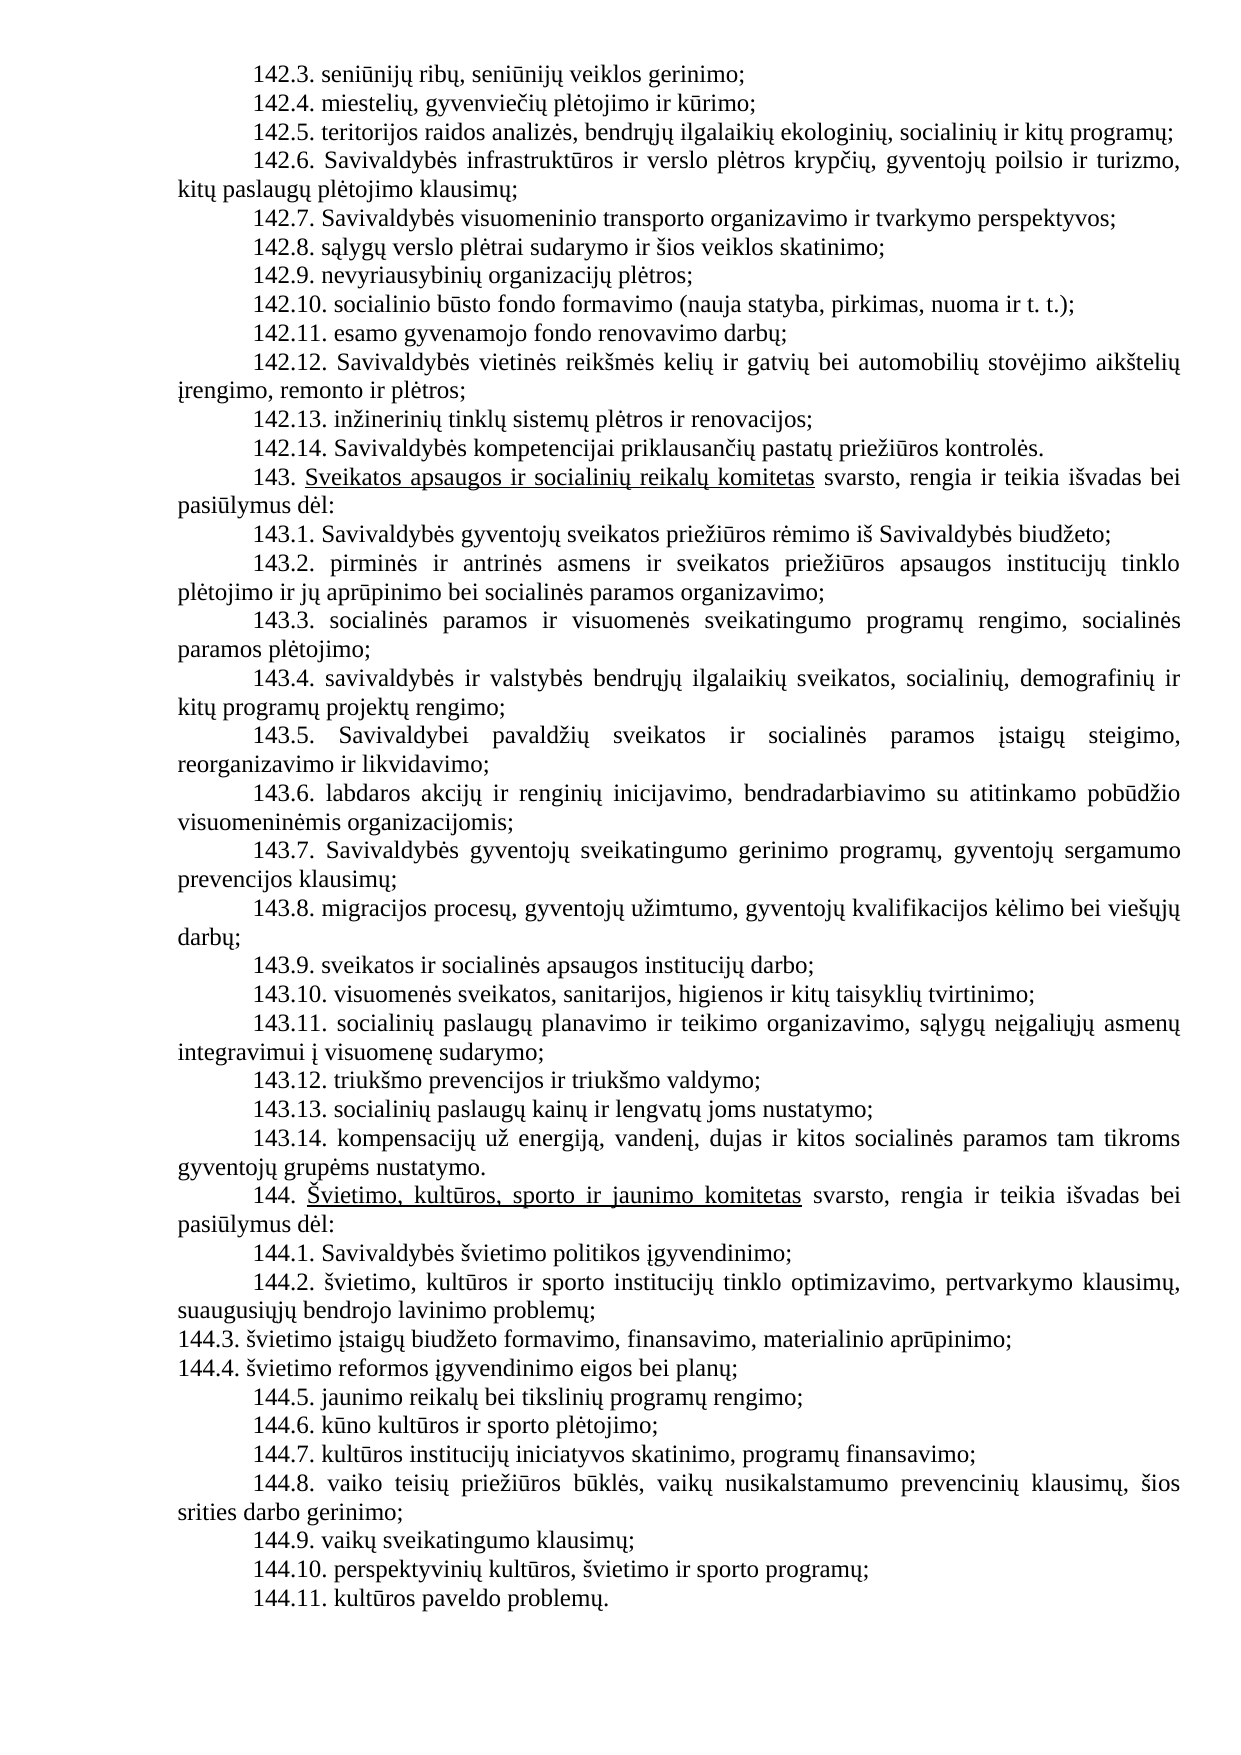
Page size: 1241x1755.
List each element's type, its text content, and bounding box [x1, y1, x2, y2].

text 144.1. Savivaldybės švietimo politikos įgyvendinimo; [177, 1238, 1181, 1267]
text 143.14. kompensacijų už energiją, vandenį, dujas ir kitos socialinės paramos tam tikroms gyventojų grupėms nustatymo. [177, 1123, 1181, 1180]
text 143.5. Savivaldybei pavaldžių sveikatos ir socialinės paramos įstaigų steigimo, reorganizavimo ir likvidavimo; [177, 720, 1181, 778]
text 142.6. Savivaldybės infrastruktūros ir verslo plėtros krypčių, gyventojų poilsio ir turizmo, kitų paslaugų plėtojimo klausimų; [177, 145, 1181, 203]
text 143.7. Savivaldybės gyventojų sveikatingumo gerinimo programų, gyventojų sergamumo prevencijos klausimų; [177, 835, 1181, 893]
text 142.13. inžinerinių tinklų sistemų plėtros ir renovacijos; [177, 404, 1181, 433]
text 142.3. seniūnijų ribų, seniūnijų veiklos gerinimo; [177, 59, 1181, 88]
text 142.5. teritorijos raidos analizės, bendrųjų ilgalaikių ekologinių, socialinių ir kitų programų; [177, 117, 1181, 145]
text 144.11. kultūros paveldo problemų. [177, 1583, 1181, 1612]
text 144.2. švietimo, kultūros ir sporto institucijų tinklo optimizavimo, pertvarkymo klausimų, suaugusiųjų bendrojo lavinimo problemų; [177, 1267, 1181, 1324]
text 142.9. nevyriausybinių organizacijų plėtros; [177, 260, 1181, 289]
text 144.10. perspektyvinių kultūros, švietimo ir sporto programų; [177, 1554, 1181, 1583]
text 142.14. Savivaldybės kompetencijai priklausančių pastatų priežiūros kontrolės. [177, 433, 1181, 462]
text 143.8. migracijos procesų, gyventojų užimtumo, gyventojų kvalifikacijos kėlimo bei viešųjų darbų; [177, 893, 1181, 950]
text 144.4. švietimo reformos įgyvendinimo eigos bei planų; [177, 1353, 1181, 1382]
text 143.12. triukšmo prevencijos ir triukšmo valdymo; [177, 1065, 1181, 1094]
text 143.11. socialinių paslaugų planavimo ir teikimo organizavimo, sąlygų neįgaliųjų asmenų integravimui į visuomenę sudarymo; [177, 1008, 1181, 1065]
text 142.11. esamo gyvenamojo fondo renovavimo darbų; [177, 318, 1181, 347]
text 142.12. Savivaldybės vietinės reikšmės kelių ir gatvių bei automobilių stovėjimo aikštelių įrengimo, remonto ir plėtros; [177, 347, 1181, 404]
text 144. Švietimo, kultūros, sporto ir jaunimo komitetas svarsto, rengia ir teikia išvadas bei pasiūlymus dėl: [177, 1180, 1181, 1238]
text 143.13. socialinių paslaugų kainų ir lengvatų joms nustatymo; [177, 1094, 1181, 1123]
text 143. Sveikatos apsaugos ir socialinių reikalų komitetas svarsto, rengia ir teikia išvadas bei pasiūlymus dėl: [177, 462, 1181, 519]
text 142.7. Savivaldybės visuomeninio transporto organizavimo ir tvarkymo perspektyvos; [177, 203, 1181, 232]
text 143.9. sveikatos ir socialinės apsaugos institucijų darbo; [177, 950, 1181, 979]
text 142.8. sąlygų verslo plėtrai sudarymo ir šios veiklos skatinimo; [177, 232, 1181, 260]
text 142.10. socialinio būsto fondo formavimo (nauja statyba, pirkimas, nuoma ir t. t.); [177, 289, 1181, 318]
text 144.6. kūno kultūros ir sporto plėtojimo; [177, 1410, 1181, 1439]
text 144.8. vaiko teisių priežiūros būklės, vaikų nusikalstamumo prevencinių klausimų, šios srities darbo gerinimo; [177, 1468, 1181, 1525]
text 143.3. socialinės paramos ir visuomenės sveikatingumo programų rengimo, socialinės paramos plėtojimo; [177, 605, 1181, 663]
text 143.4. savivaldybės ir valstybės bendrųjų ilgalaikių sveikatos, socialinių, demografinių ir kitų programų projektų rengimo; [177, 663, 1181, 720]
text 144.3. švietimo įstaigų biudžeto formavimo, finansavimo, materialinio aprūpinimo; [177, 1324, 1181, 1353]
text 143.2. pirminės ir antrinės asmens ir sveikatos priežiūros apsaugos institucijų tinklo plėtojimo ir jų aprūpinimo bei socialinės paramos organizavimo; [177, 548, 1181, 605]
text 144.7. kultūros institucijų iniciatyvos skatinimo, programų finansavimo; [177, 1439, 1181, 1468]
text 143.1. Savivaldybės gyventojų sveikatos priežiūros rėmimo iš Savivaldybės biudžeto; [177, 519, 1181, 548]
text 142.4. miestelių, gyvenviečių plėtojimo ir kūrimo; [177, 88, 1181, 117]
text 143.6. labdaros akcijų ir renginių inicijavimo, bendradarbiavimo su atitinkamo pobūdžio visuomeninėmis organizacijomis; [177, 778, 1181, 835]
text 144.9. vaikų sveikatingumo klausimų; [177, 1525, 1181, 1554]
text 144.5. jaunimo reikalų bei tikslinių programų rengimo; [177, 1382, 1181, 1410]
text 143.10. visuomenės sveikatos, sanitarijos, higienos ir kitų taisyklių tvirtinimo; [177, 979, 1181, 1008]
